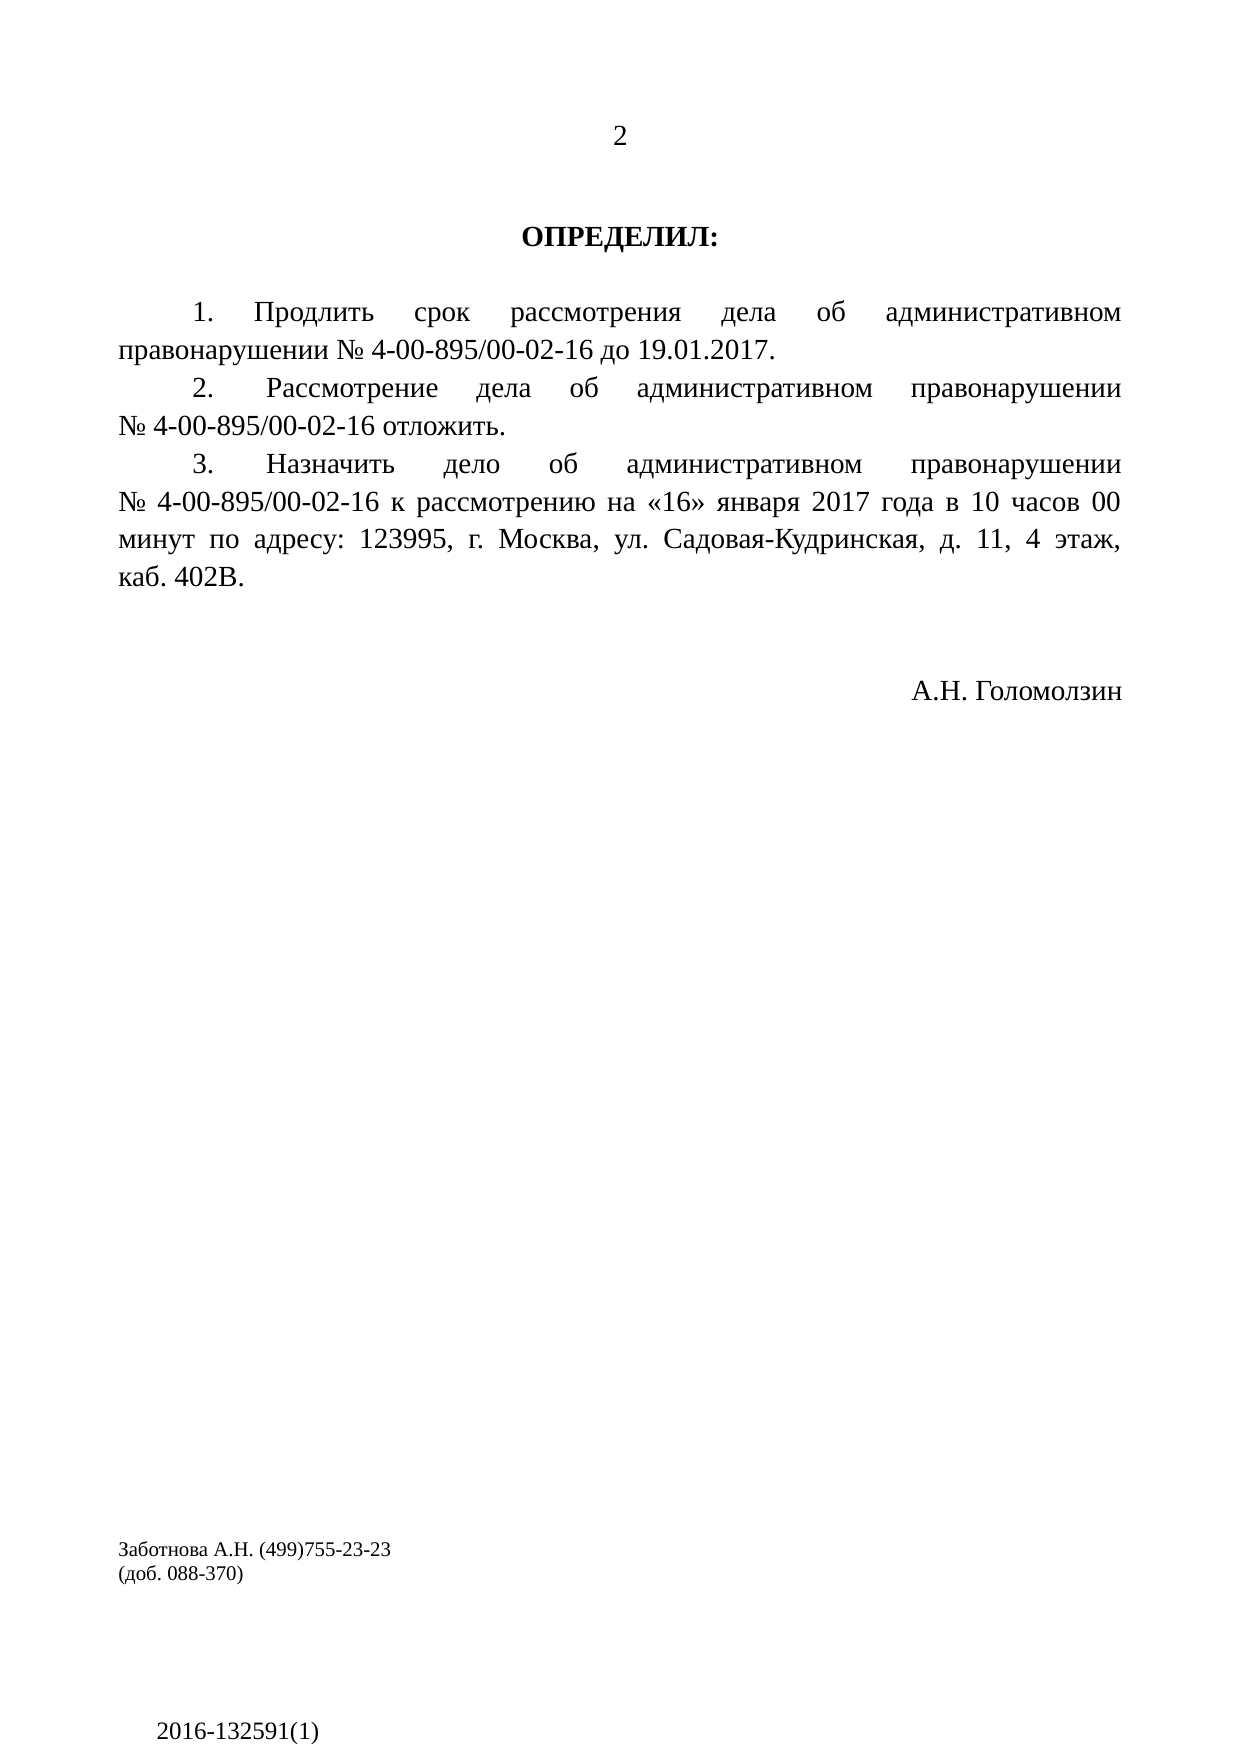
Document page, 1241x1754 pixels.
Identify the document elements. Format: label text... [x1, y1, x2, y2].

text 3. Назначить дело об административном правонарушении № 4-00-895/00-02-16 к рассмотрению на «16» января 2017 года в 10 часов 00 минут по адресу: 123995, г. Москва, ул. Садовая-Кудринская, д. 11, 4 этаж, каб. 402В. [118, 442, 1122, 593]
text Заботнова А.Н. (499)755-23-23 [118, 1537, 1122, 1561]
text 1. Продлить срок рассмотрения дела об административном правонарушении № 4-00-895/00-02-16 до 19.01.2017. [118, 290, 1122, 366]
text А.Н. Голомолзин [118, 668, 1122, 706]
text (доб. 088-370) [118, 1561, 1122, 1585]
text ОПРЕДЕЛИЛ: [118, 215, 1122, 252]
text 2. Рассмотрение дела об административном правонарушении № 4-00-895/00-02-16 отложить. [118, 366, 1122, 442]
